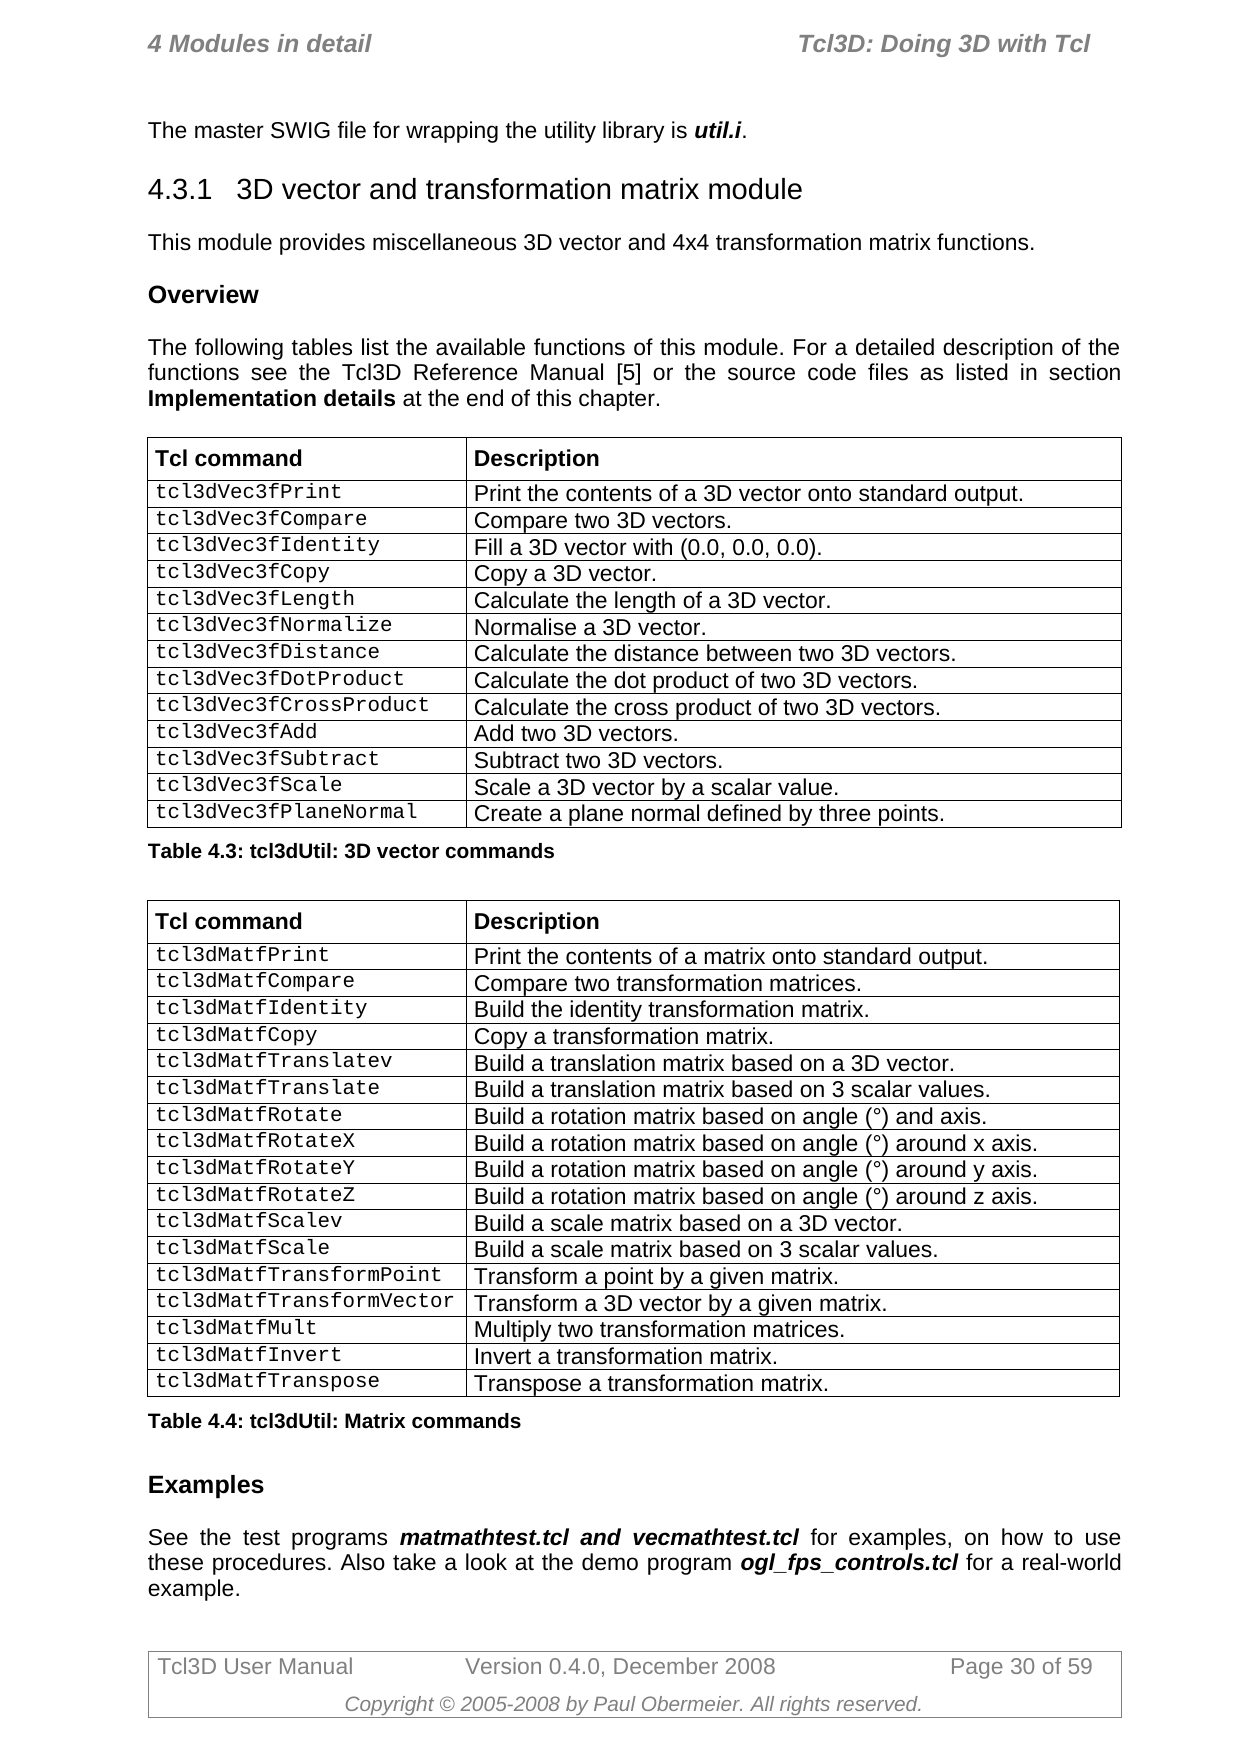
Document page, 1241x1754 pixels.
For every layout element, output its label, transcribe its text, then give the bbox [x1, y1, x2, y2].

table_cell tcl3dMatfCompare [148, 970, 466, 996]
text Examples [148, 1471, 1122, 1499]
table_cell Fill a 3D vector with (0.0, 0.0, 0.0). [467, 534, 1121, 560]
table_cell Build a translation matrix based on 3 scalar values. [467, 1077, 1119, 1103]
table_cell tcl3dMatfRotateX [148, 1130, 466, 1156]
table_cell Calculate the cross product of two 3D vectors. [467, 694, 1121, 720]
table_cell tcl3dVec3fDistance [148, 641, 466, 667]
table_header Description [467, 438, 1121, 480]
text The master SWIG file for wrapping the utility library is util.i. [148, 118, 1122, 144]
table_cell Subtract two 3D vectors. [467, 748, 1121, 773]
table_cell Build a scale matrix based on 3 scalar values. [467, 1237, 1119, 1263]
text Table 4.4: tcl3dUtil: Matrix commands [148, 1409, 1122, 1433]
table_cell tcl3dVec3fDotProduct [148, 668, 466, 693]
table_cell tcl3dVec3fAdd [148, 721, 466, 747]
table_cell tcl3dMatfPrint [148, 944, 466, 969]
table_cell tcl3dMatfTranslate [148, 1077, 466, 1103]
table_cell tcl3dMatfMult [148, 1317, 466, 1343]
table_cell Build a rotation matrix based on angle (°) and axis. [467, 1104, 1119, 1129]
table_cell tcl3dVec3fNormalize [148, 614, 466, 640]
table_cell Scale a 3D vector by a scalar value. [467, 774, 1121, 800]
table_cell Build a translation matrix based on a 3D vector. [467, 1050, 1119, 1076]
table_cell tcl3dMatfTranslatev [148, 1050, 466, 1076]
table_cell tcl3dMatfScale [148, 1237, 466, 1263]
table_cell Multiply two transformation matrices. [467, 1317, 1119, 1343]
table_cell Build a rotation matrix based on angle (°) around z axis. [467, 1184, 1119, 1209]
table_cell tcl3dVec3fScale [148, 774, 466, 800]
table_cell Transform a 3D vector by a given matrix. [467, 1290, 1119, 1316]
table_cell Add two 3D vectors. [467, 721, 1121, 747]
table_cell tcl3dMatfRotateY [148, 1157, 466, 1183]
table_cell Compare two transformation matrices. [467, 970, 1119, 996]
table_cell Normalise a 3D vector. [467, 614, 1121, 640]
table_cell Build a rotation matrix based on angle (°) around y axis. [467, 1157, 1119, 1183]
table_cell tcl3dMatfInvert [148, 1344, 466, 1369]
text See the test programs matmathtest.tcl and vecmathtest.tcl for examples, on how to use these procedures. Also take a look at the demo program ogl_fps_controls.tcl for a real-world example. [148, 1524, 1122, 1601]
table_cell tcl3dMatfTransformPoint [148, 1264, 466, 1289]
table_cell Calculate the length of a 3D vector. [467, 588, 1121, 613]
table_cell tcl3dVec3fCopy [148, 561, 466, 587]
table_header Description [467, 901, 1119, 943]
table_cell tcl3dMatfScalev [148, 1210, 466, 1236]
table_cell Copy a transformation matrix. [467, 1024, 1119, 1049]
text Overview [148, 281, 1122, 309]
table_cell Transpose a transformation matrix. [467, 1370, 1119, 1396]
table_cell tcl3dMatfCopy [148, 1024, 466, 1049]
table_cell tcl3dVec3fCompare [148, 508, 466, 533]
table_cell Print the contents of a 3D vector onto standard output. [467, 481, 1121, 507]
table_cell tcl3dVec3fIdentity [148, 534, 466, 560]
table_header Tcl command [148, 901, 466, 943]
table_cell tcl3dMatfIdentity [148, 997, 466, 1023]
table_cell tcl3dMatfRotate [148, 1104, 466, 1129]
table_cell Copy a 3D vector. [467, 561, 1121, 587]
table_header Tcl command [148, 438, 466, 480]
table_cell tcl3dVec3fSubtract [148, 748, 466, 773]
table_cell Build a scale matrix based on a 3D vector. [467, 1210, 1119, 1236]
table_cell tcl3dVec3fCrossProduct [148, 694, 466, 720]
table_cell tcl3dVec3fPrint [148, 481, 466, 507]
text The following tables list the available functions of this module. For a detailed description of the functions see the Tcl3D Reference Manual [5] or the source code files as listed in section Implementation details at the end of this chapter. [148, 334, 1122, 411]
table_cell Calculate the distance between two 3D vectors. [467, 641, 1121, 667]
text This module provides miscellaneous 3D vector and 4x4 transformation matrix functions. [148, 229, 1122, 255]
table_cell Create a plane normal defined by three points. [467, 801, 1121, 827]
table_cell tcl3dMatfTranspose [148, 1370, 466, 1396]
table_cell Build the identity transformation matrix. [467, 997, 1119, 1023]
table_cell Transform a point by a given matrix. [467, 1264, 1119, 1289]
table_cell Calculate the dot product of two 3D vectors. [467, 668, 1121, 693]
table_cell Invert a transformation matrix. [467, 1344, 1119, 1369]
table_cell tcl3dMatfRotateZ [148, 1184, 466, 1209]
table_cell Print the contents of a matrix onto standard output. [467, 944, 1119, 969]
table_cell Build a rotation matrix based on angle (°) around x axis. [467, 1130, 1119, 1156]
table_cell Compare two 3D vectors. [467, 508, 1121, 533]
table_cell tcl3dVec3fPlaneNormal [148, 801, 466, 827]
text Table 4.3: tcl3dUtil: 3D vector commands [148, 840, 1122, 863]
table_cell tcl3dMatfTransformVector [148, 1290, 466, 1316]
table_cell tcl3dVec3fLength [148, 588, 466, 613]
subtitle 3D vector and transformation matrix module [148, 173, 1057, 206]
